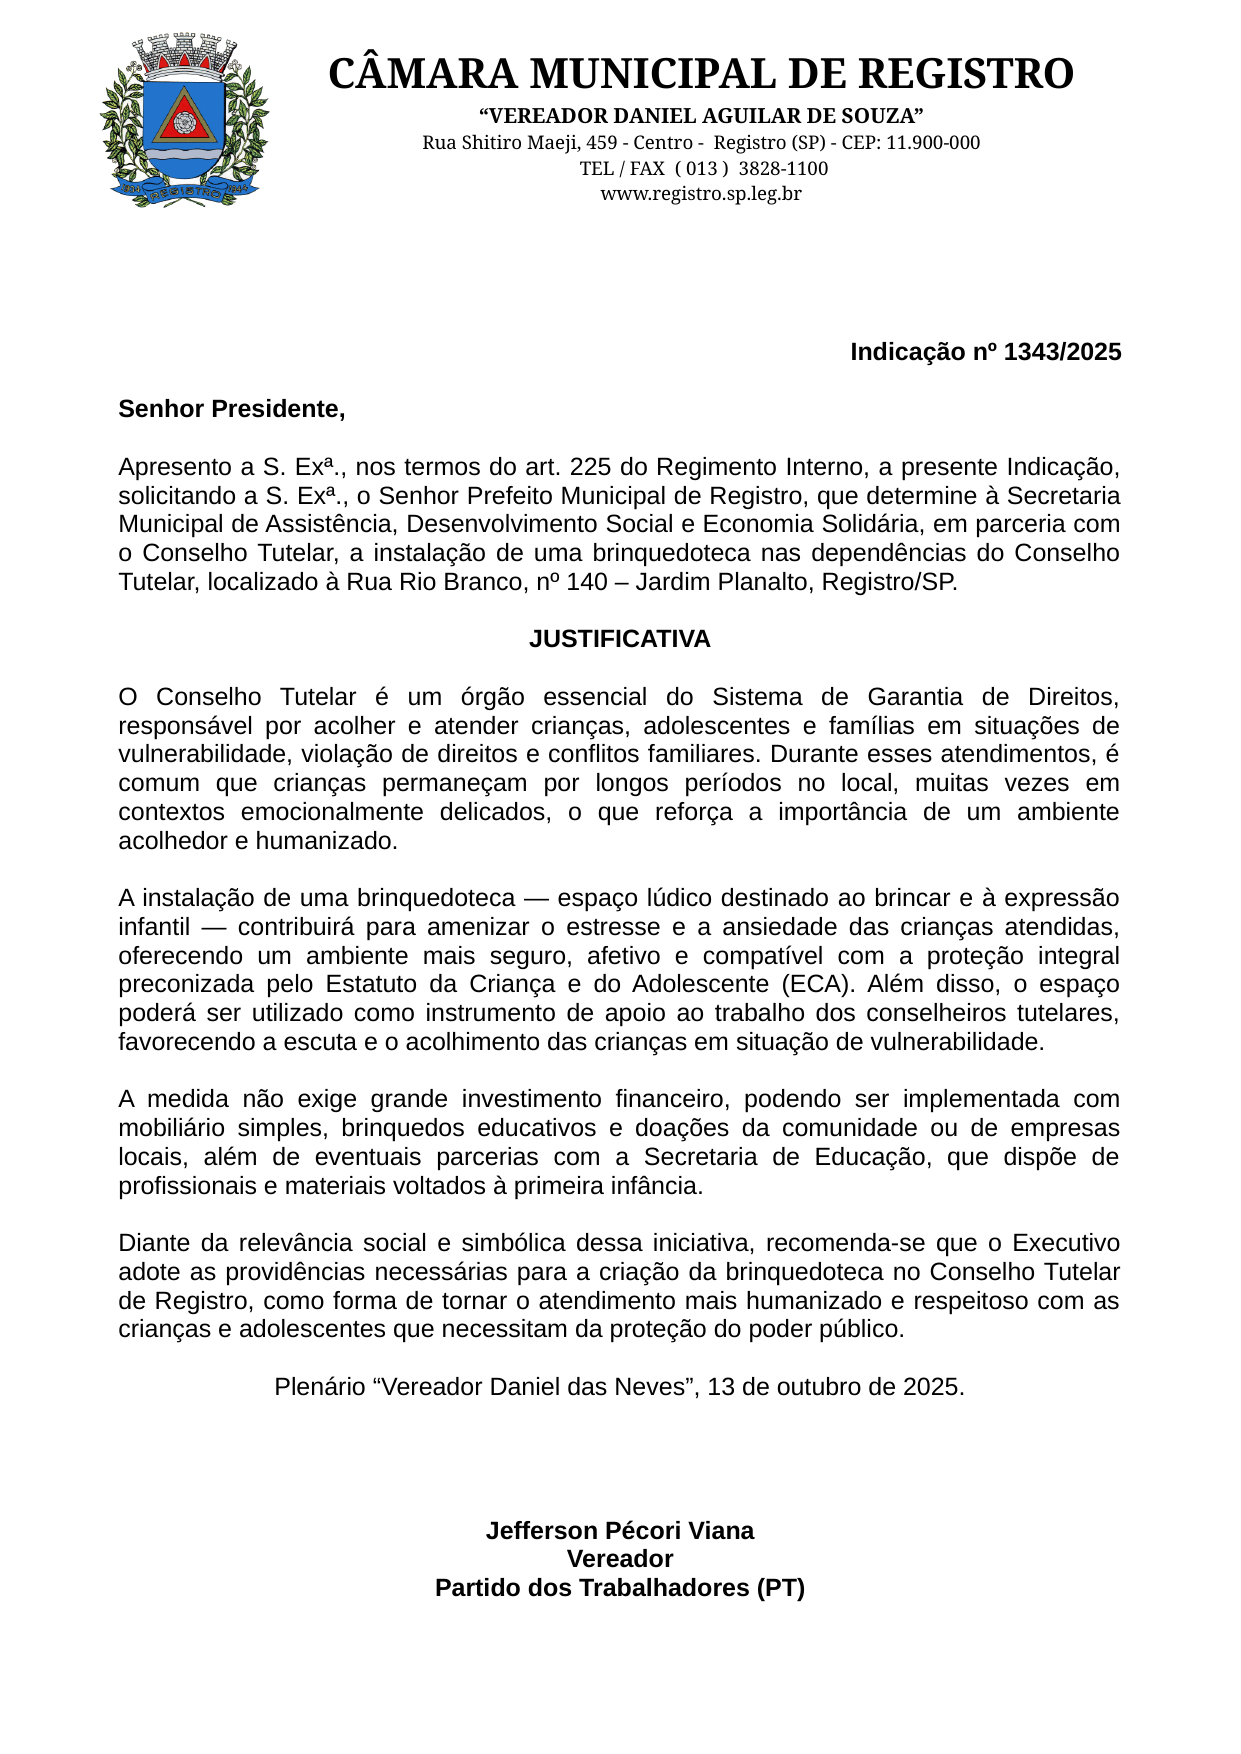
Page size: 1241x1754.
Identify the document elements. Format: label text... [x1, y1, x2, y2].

text Jefferson Pécori Viana [118, 1516, 1122, 1544]
text O Conselho Tutelar é um órgão essencial do Sistema de Garantia de Direitos, responsável por acolher e atender crianças, adolescentes e famílias em situações de vulnerabilidade, violação de direitos e conflitos familiares. Durante esses atendimentos, é comum que crianças permaneçam por longos períodos no local, muitas vezes em contextos emocionalmente delicados, o que reforça a importância de um ambiente acolhedor e humanizado. [118, 682, 1122, 854]
text Apresento a S. Exª., nos termos do art. 225 do Regimento Interno, a presente Indicação, solicitando a S. Exª., o Senhor Prefeito Municipal de Registro, que determine à Secretaria Municipal de Assistência, Desenvolvimento Social e Economia Solidária, em parceria com o Conselho Tutelar, a instalação de uma brinquedoteca nas dependências do Conselho Tutelar, localizado à Rua Rio Branco, nº 140 – Jardim Planalto, Registro/SP. [118, 452, 1122, 596]
text JUSTIFICATIVA [118, 624, 1122, 653]
text A instalação de uma brinquedoteca — espaço lúdico destinado ao brincar e à expressão infantil — contribuirá para amenizar o estresse e a ansiedade das crianças atendidas, oferecendo um ambiente mais seguro, afetivo e compatível com a proteção integral preconizada pelo Estatuto da Criança e do Adolescente (ECA). Além disso, o espaço poderá ser utilizado como instrumento de apoio ao trabalho dos conselheiros tutelares, favorecendo a escuta e o acolhimento das crianças em situação de vulnerabilidade. [118, 883, 1122, 1056]
text Senhor Presidente, [118, 394, 1122, 423]
text Diante da relevância social e simbólica dessa iniciativa, recomenda-se que o Executivo adote as providências necessárias para a criação da brinquedoteca no Conselho Tutelar de Registro, como forma de tornar o atendimento mais humanizado e respeitoso com as crianças e adolescentes que necessitam da proteção do poder público. [118, 1228, 1122, 1343]
picture [95, 26, 274, 213]
text Partido dos Trabalhadores (PT) [118, 1573, 1122, 1602]
text Indicação nº 1343/2025 [118, 337, 1122, 366]
text Vereador [118, 1544, 1122, 1573]
text A medida não exige grande investimento financeiro, podendo ser implementada com mobiliário simples, brinquedos educativos e doações da comunidade ou de empresas locais, além de eventuais parcerias com a Secretaria de Educação, que dispõe de profissionais e materiais voltados à primeira infância. [118, 1084, 1122, 1199]
text Plenário “Vereador Daniel das Neves”, 13 de outubro de 2025. [118, 1372, 1122, 1401]
